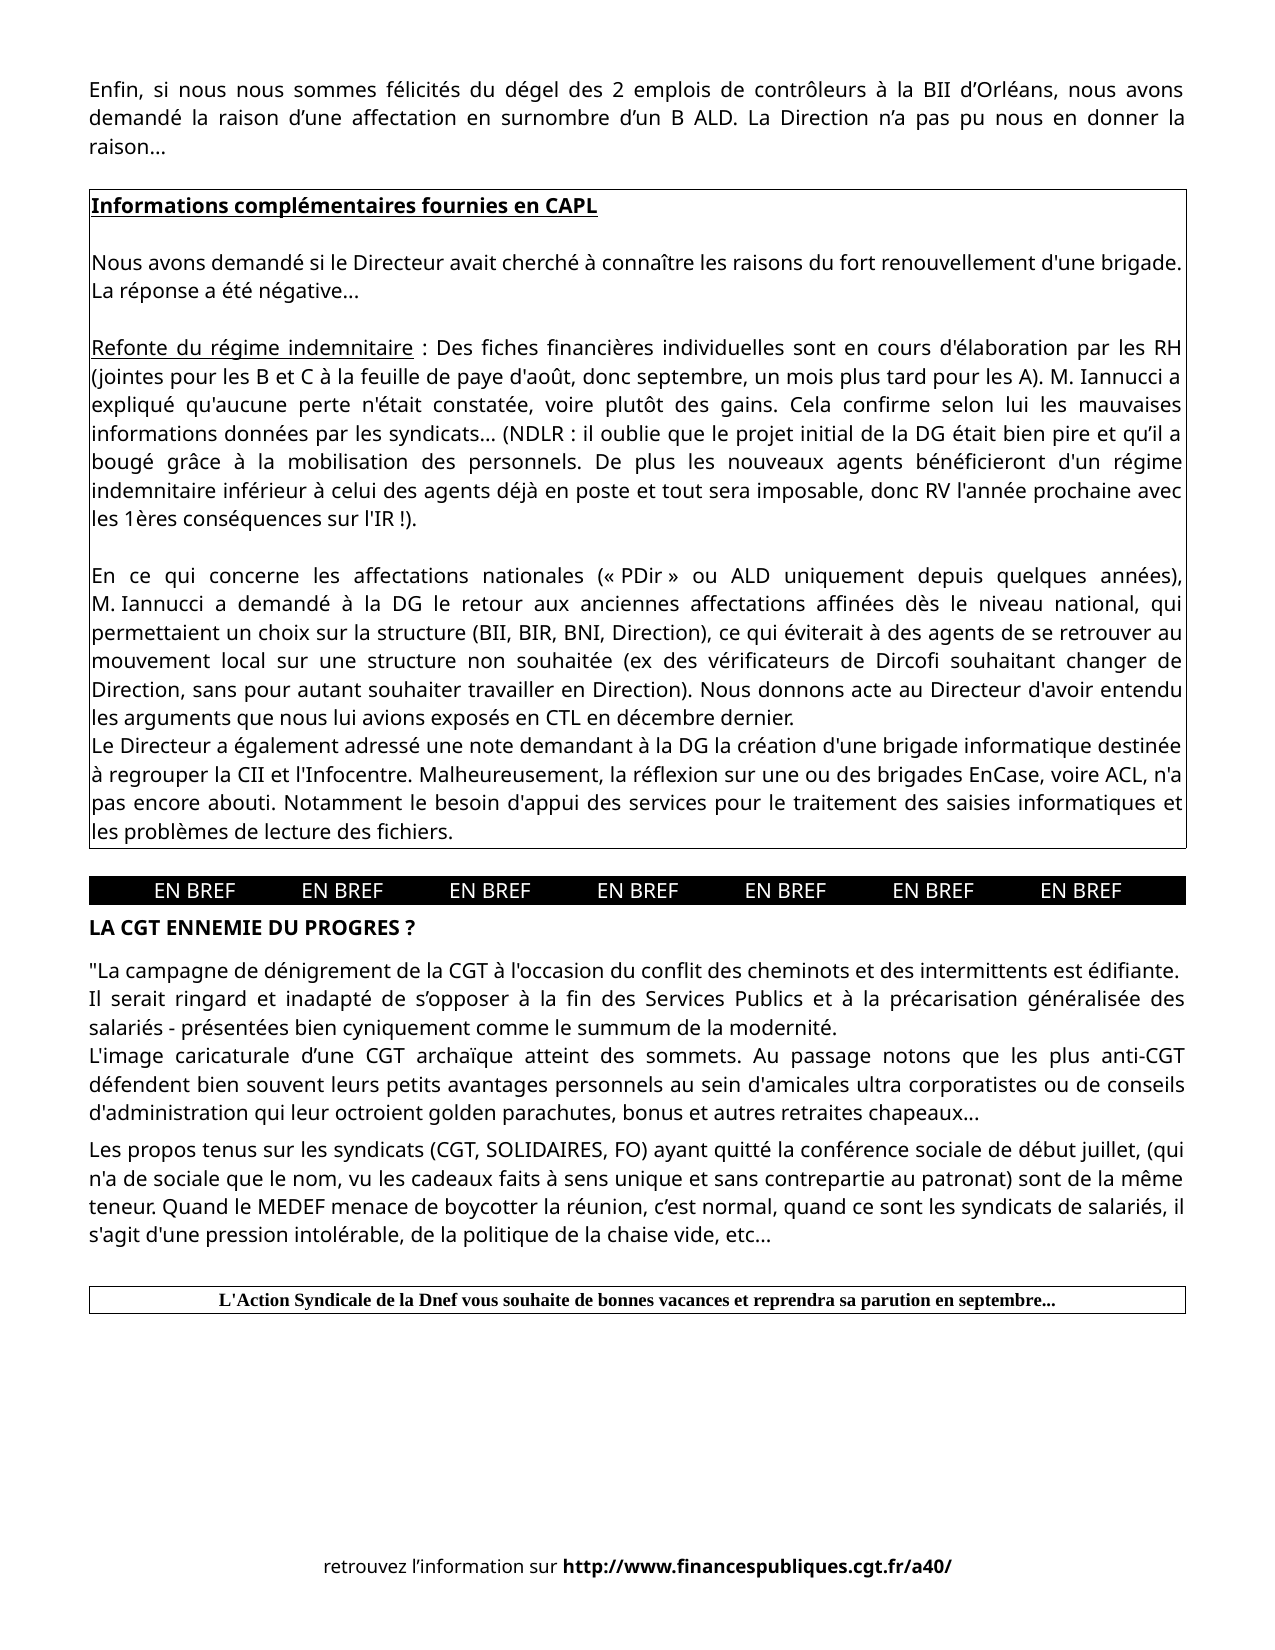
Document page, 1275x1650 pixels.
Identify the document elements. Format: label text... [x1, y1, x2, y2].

text Nous avons demandé si le Directeur avait cherché à connaître les raisons du fort renouvellement d'une brigade. La réponse a été négative... [90, 246, 1186, 305]
text En ce qui concerne les affectations nationales (« PDir » ou ALD uniquement depuis quelques années), M. Iannucci a demandé à la DG le retour aux anciennes affectations affinées dès le niveau national, qui permettaient un choix sur la structure (BII, BIR, BNI, Direction), ce qui éviterait à des agents de se retrouver au mouvement local sur une structure non souhaitée (ex des vérificateurs de Dircofi souhaitant changer de Direction, sans pour autant souhaiter travailler en Direction). Nous donnons acte au Directeur d'avoir entendu les arguments que nous lui avions exposés en CTL en décembre dernier. [90, 558, 1186, 729]
text Le Directeur a également adressé une note demandant à la DG la création d'une brigade informatique destinée à regrouper la CII et l'Infocentre. Malheureusement, la réflexion sur une ou des brigades EnCase, voire ACL, n'a pas encore abouti. Notamment le besoin d'appui des services pour le traitement des saisies informatiques et les problèmes de lecture des fichiers. [90, 729, 1186, 848]
text Les propos tenus sur les syndicats (CGT, SOLIDAIRES, FO) ayant quitté la conférence sociale de début juillet, (qui n'a de sociale que le nom, vu les cadeaux faits à sens unique et sans contrepartie au patronat) sont de la même teneur. Quand le MEDEF menace de boycotter la réunion, c’est normal, quand ce sont les syndicats de salariés, il s'agit d'une pression intolérable, de la politique de la chaise vide, etc... [89, 1135, 1186, 1249]
text Il serait ringard et inadapté de s’opposer à la fin des Services Publics et à la précarisation généralisée des salariés - présentées bien cyniquement comme le summum de la modernité. [89, 984, 1186, 1041]
text EN BREF EN BREF EN BREF EN BREF EN BREF EN BREF EN BREF [89, 876, 1186, 905]
text Refonte du régime indemnitaire : Des fiches financières individuelles sont en cours d'élaboration par les RH (jointes pour les B et C à la feuille de paye d'août, donc septembre, un mois plus tard pour les A). M. Iannucci a expliqué qu'aucune perte n'était constatée, voire plutôt des gains. Cela confirme selon lui les mauvaises informations données par les syndicats... (NDLR : il oublie que le projet initial de la DG était bien pire et qu’il a bougé grâce à la mobilisation des personnels. De plus les nouveaux agents bénéficieront d'un régime indemnitaire inférieur à celui des agents déjà en poste et tout sera imposable, donc RV l'année prochaine avec les 1ères conséquences sur l'IR !). [90, 331, 1186, 533]
text LA CGT ENNEMIE DU PROGRES ? [89, 913, 1186, 942]
text "La campagne de dénigrement de la CGT à l'occasion du conflit des cheminots et des intermittents est édifiante. [89, 956, 1186, 984]
text L'image caricaturale d’une CGT archaïque atteint des sommets. Au passage notons que les plus anti-CGT défendent bien souvent leurs petits avantages personnels au sein d'amicales ultra corporatistes ou de conseils d'administration qui leur octroient golden parachutes, bonus et autres retraites chapeaux... [89, 1041, 1186, 1127]
text Enfin, si nous nous sommes félicités du dégel des 2 emplois de contrôleurs à la BII d’Orléans, nous avons demandé la raison d’une affectation en surnombre d’un B ALD. La Direction n’a pas pu nous en donner la raison... [89, 75, 1186, 160]
text Informations complémentaires fournies en CAPL [90, 190, 1186, 220]
text L'Action Syndicale de la Dnef vous souhaite de bonnes vacances et reprendra sa parution en septembre... [90, 1287, 1185, 1313]
